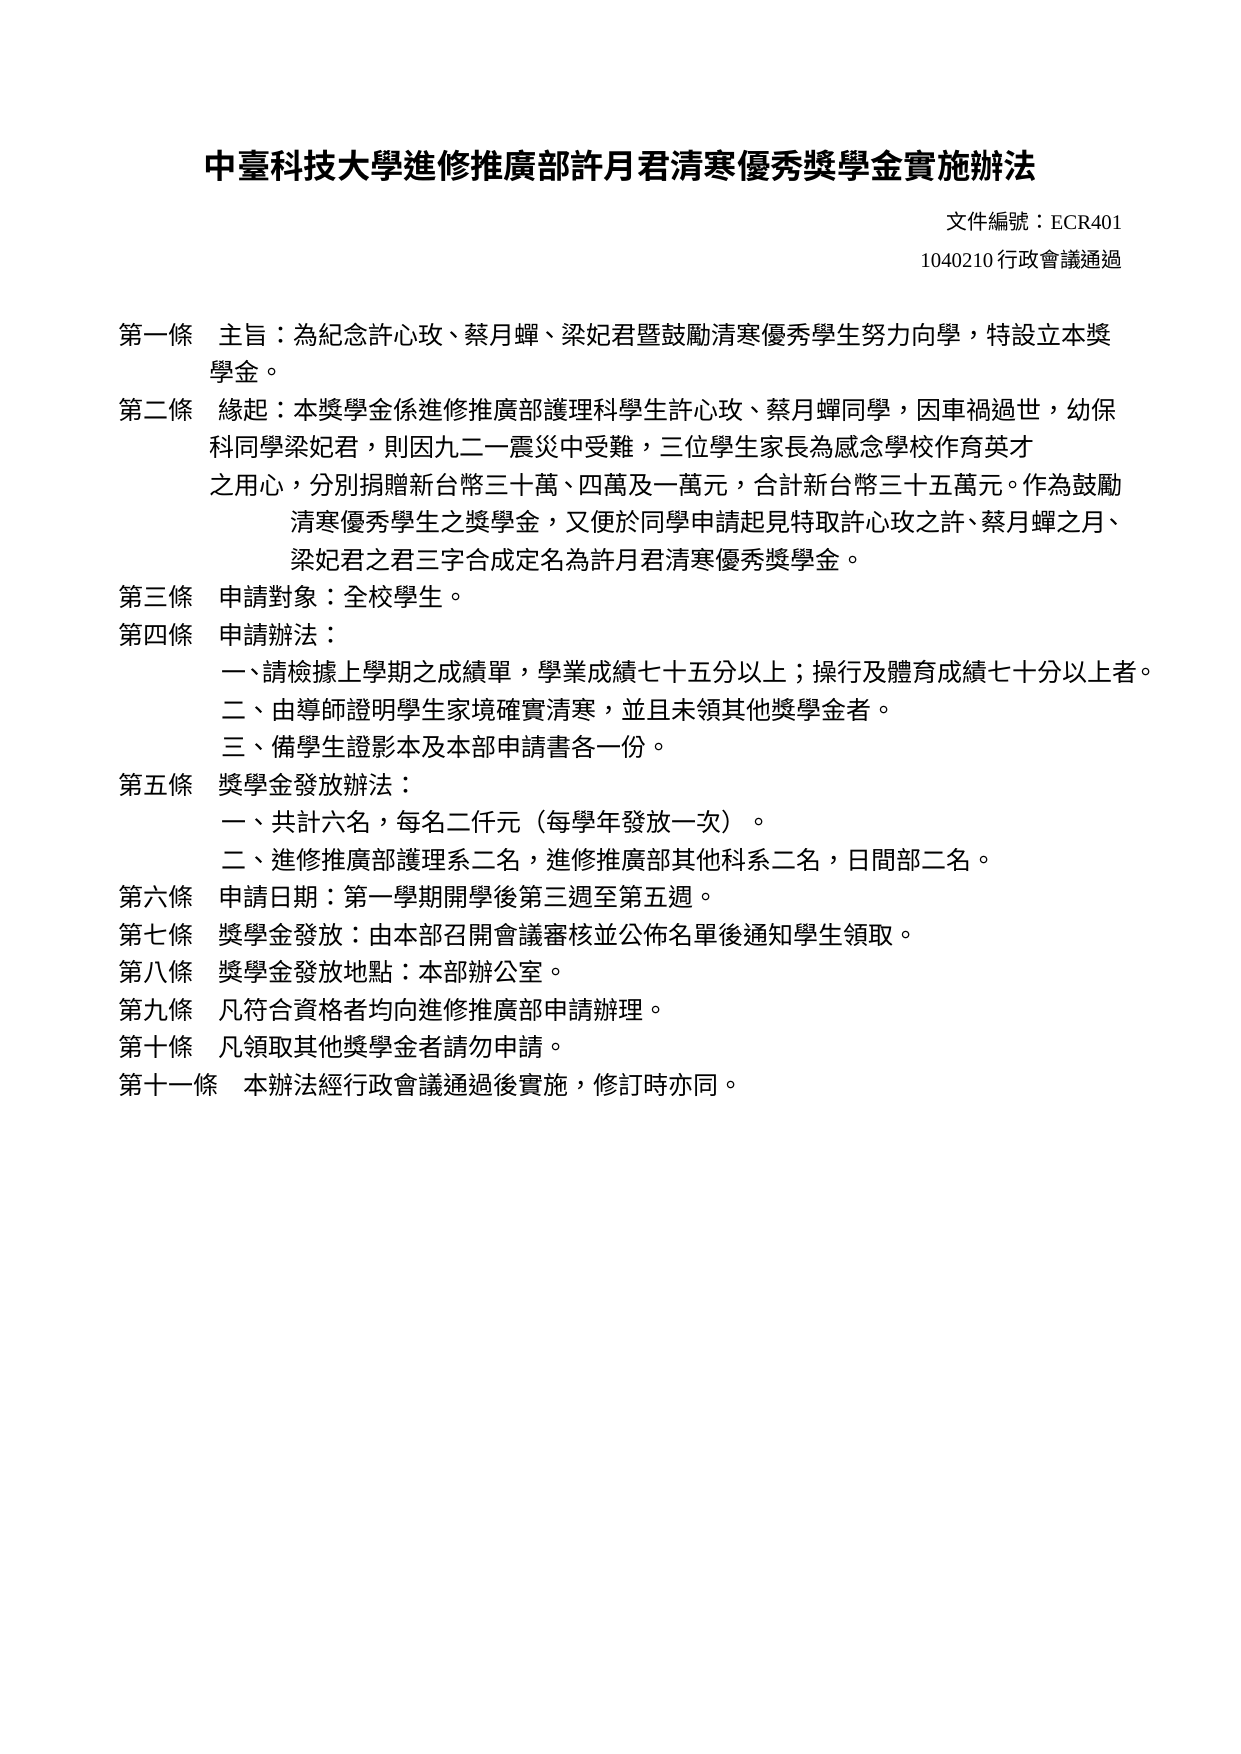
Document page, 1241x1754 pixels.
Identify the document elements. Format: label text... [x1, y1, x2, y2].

text 之用心，分別捐贈新台幣三十萬、四萬及一萬元，合計新台幣三十五萬元。作為鼓勵清寒優秀學生之獎學金，又便於同學申請起見特取許心玫之許、蔡月蟬之月、梁妃君之君三字合成定名為許月君清寒優秀獎學金。 [118, 464, 1122, 577]
text 第七條 獎學金發放：由本部召開會議審核並公佈名單後通知學生領取。 [118, 914, 1122, 952]
text 第四條 申請辦法： [118, 614, 1122, 652]
text 中臺科技大學進修推廣部許月君清寒優秀獎學金實施辦法 [106, 127, 1134, 202]
text 第九條 凡符合資格者均向進修推廣部申請辦理。 [118, 989, 1122, 1027]
text 文件編號：ECR401 [118, 202, 1122, 239]
text 一、共計六名，每名二仟元（每學年發放一次）。 [221, 802, 1122, 839]
text 二、進修推廣部護理系二名，進修推廣部其他科系二名，日間部二名。 [221, 839, 1122, 877]
text 第八條 獎學金發放地點：本部辦公室。 [118, 952, 1122, 989]
text 第六條 申請日期：第一學期開學後第三週至第五週。 [118, 877, 1122, 914]
text 第十條 凡領取其他獎學金者請勿申請。 [118, 1027, 1122, 1064]
text 1040210行政會議通過 [118, 239, 1122, 277]
text 第五條 獎學金發放辦法： [118, 764, 1122, 802]
text 學金。 [118, 352, 1122, 389]
text 第一條 主旨：為紀念許心玫、蔡月蟬、梁妃君暨鼓勵清寒優秀學生努力向學，特設立本獎 [118, 314, 1122, 352]
text 三、備學生證影本及本部申請書各一份。 [221, 727, 1122, 764]
text 第十一條 本辦法經行政會議通過後實施，修訂時亦同。 [118, 1064, 1122, 1102]
text 第三條 申請對象：全校學生。 [118, 577, 1122, 614]
text 一、請檢據上學期之成績單，學業成績七十五分以上；操行及體育成績七十分以上者。 [221, 652, 1153, 689]
text 科同學梁妃君，則因九二一震災中受難，三位學生家長為感念學校作育英才 [118, 427, 1122, 464]
text 第二條 緣起：本獎學金係進修推廣部護理科學生許心玫、蔡月蟬同學，因車禍過世，幼保 [118, 389, 1122, 427]
text 二、由導師證明學生家境確實清寒，並且未領其他獎學金者。 [221, 689, 1143, 727]
